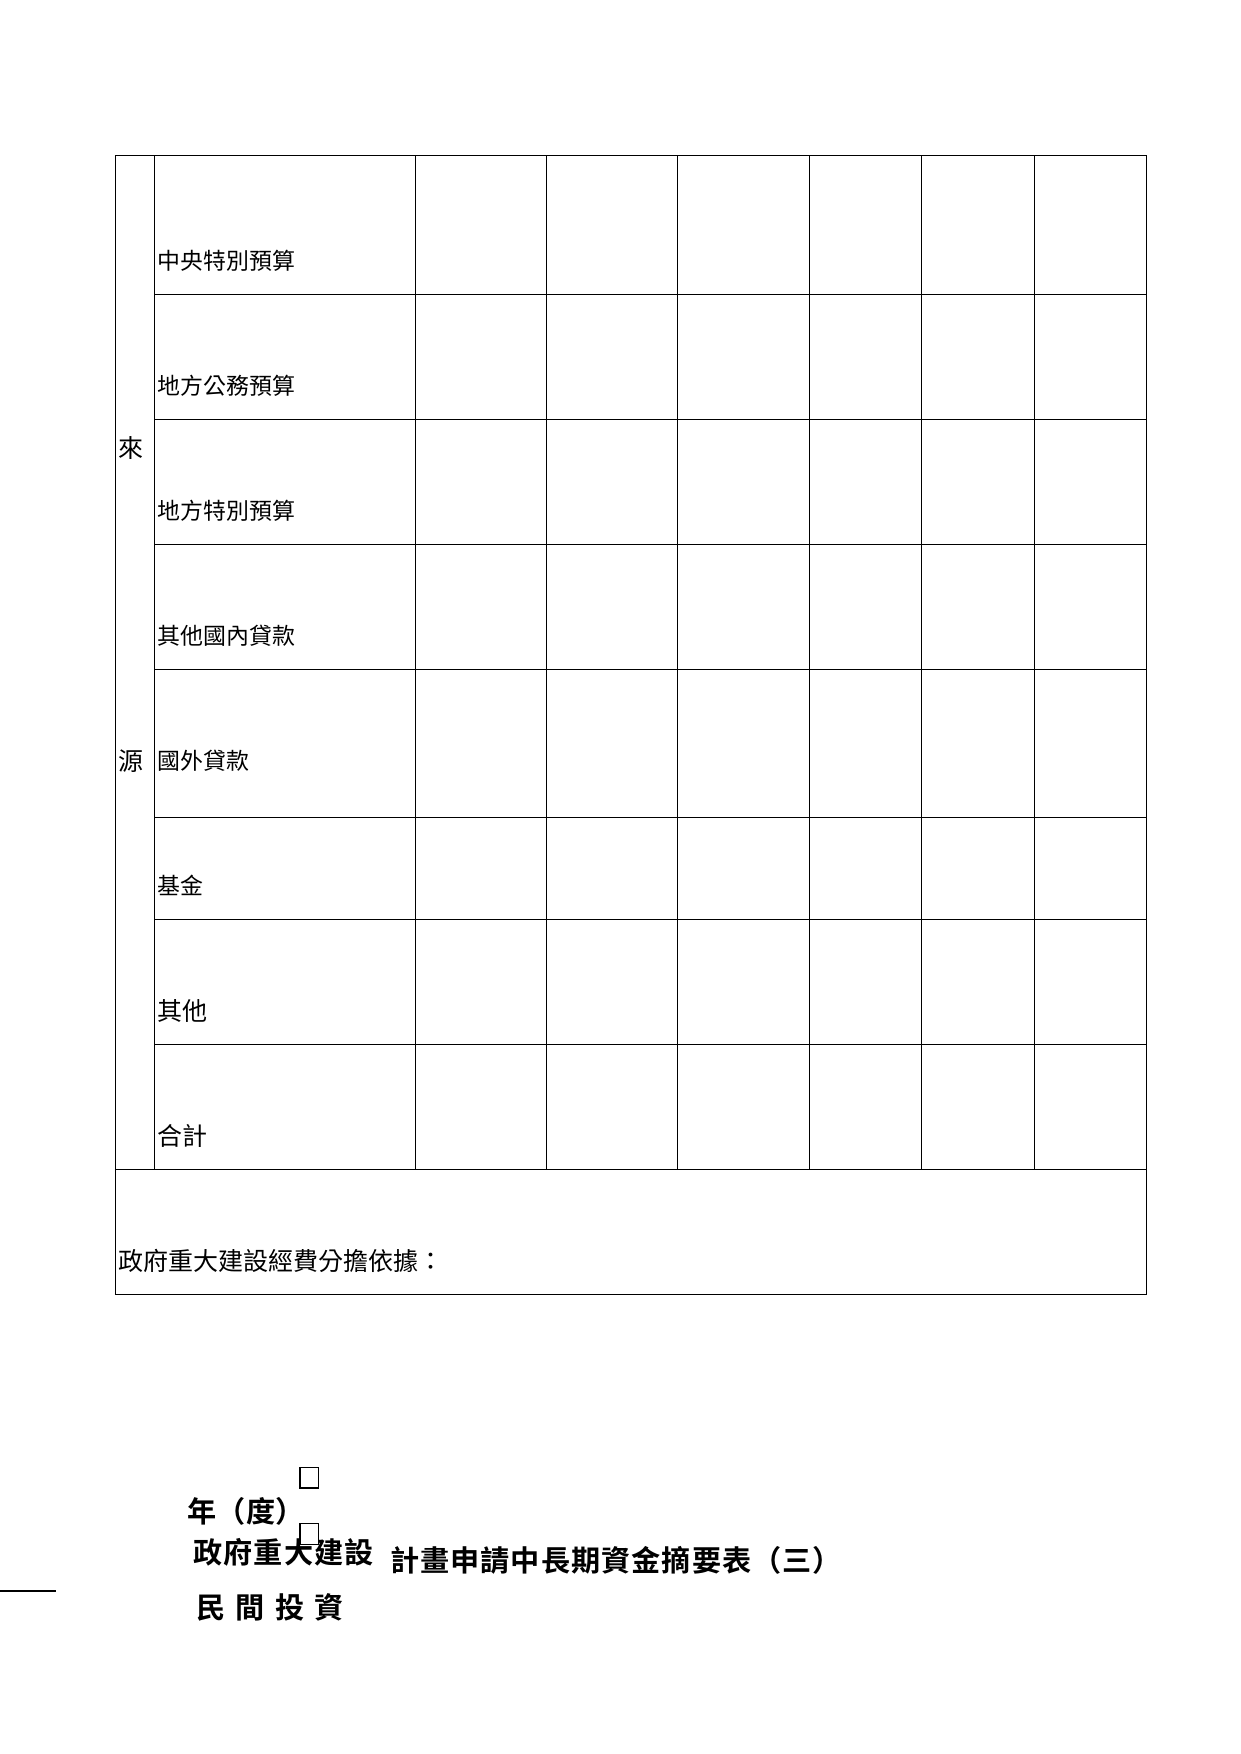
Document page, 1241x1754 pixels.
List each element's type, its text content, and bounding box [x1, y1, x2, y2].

table_cell 合計 [155, 1045, 415, 1169]
table_cell [678, 295, 809, 419]
table_cell [547, 156, 677, 294]
table_cell [810, 420, 921, 544]
table_cell [547, 670, 677, 817]
table_cell [416, 156, 546, 294]
text 計畫申請中長期資金摘要表（三） [390, 1538, 862, 1580]
table_cell [547, 818, 677, 919]
table_cell [416, 818, 546, 919]
table_cell [678, 818, 809, 919]
table_cell [678, 545, 809, 669]
table_cell 來 源 [116, 156, 154, 1169]
table_cell 其他國內貸款 [155, 545, 415, 669]
table_cell [416, 1045, 546, 1169]
table_cell [922, 818, 1034, 919]
table_cell [547, 295, 677, 419]
table_cell 基金 [155, 818, 415, 919]
table_cell [922, 295, 1034, 419]
table_cell [1035, 156, 1146, 294]
table_cell [810, 818, 921, 919]
table_cell [1035, 295, 1146, 419]
table_cell [416, 670, 546, 817]
table_cell [547, 420, 677, 544]
table_cell [810, 670, 921, 817]
table_cell [810, 545, 921, 669]
table_cell [1035, 920, 1146, 1044]
table_cell [810, 295, 921, 419]
text 民間投資 [187, 1585, 1053, 1627]
table_cell [547, 1045, 677, 1169]
table_cell [810, 920, 921, 1044]
text 年（度） [187, 1468, 1053, 1530]
table_cell [1035, 545, 1146, 669]
table_cell [1035, 670, 1146, 817]
table_cell [416, 420, 546, 544]
table_cell [810, 156, 921, 294]
table_cell [547, 920, 677, 1044]
text 政府重大建設 [187, 1530, 1053, 1605]
table_cell [810, 1045, 921, 1169]
table_cell [922, 545, 1034, 669]
table_cell [678, 920, 809, 1044]
table_cell [922, 420, 1034, 544]
table_cell [547, 545, 677, 669]
table_cell 國外貸款 [155, 670, 415, 817]
table_cell [1035, 818, 1146, 919]
table_cell [678, 156, 809, 294]
table_cell [416, 545, 546, 669]
table_cell [1035, 420, 1146, 544]
table_cell [416, 920, 546, 1044]
table_cell [922, 670, 1034, 817]
table_cell [1035, 1045, 1146, 1169]
table_cell 中央特別預算 [155, 156, 415, 294]
table_cell [922, 920, 1034, 1044]
table_cell 地方公務預算 [155, 295, 415, 419]
table_cell [678, 420, 809, 544]
table_cell [678, 670, 809, 817]
table_cell [922, 156, 1034, 294]
table_cell 其他 [155, 920, 415, 1044]
table_cell [416, 295, 546, 419]
table_cell 政府重大建設經費分擔依據： [116, 1170, 1146, 1294]
table_cell [922, 1045, 1034, 1169]
table_cell 地方特別預算 [155, 420, 415, 544]
table_cell [678, 1045, 809, 1169]
